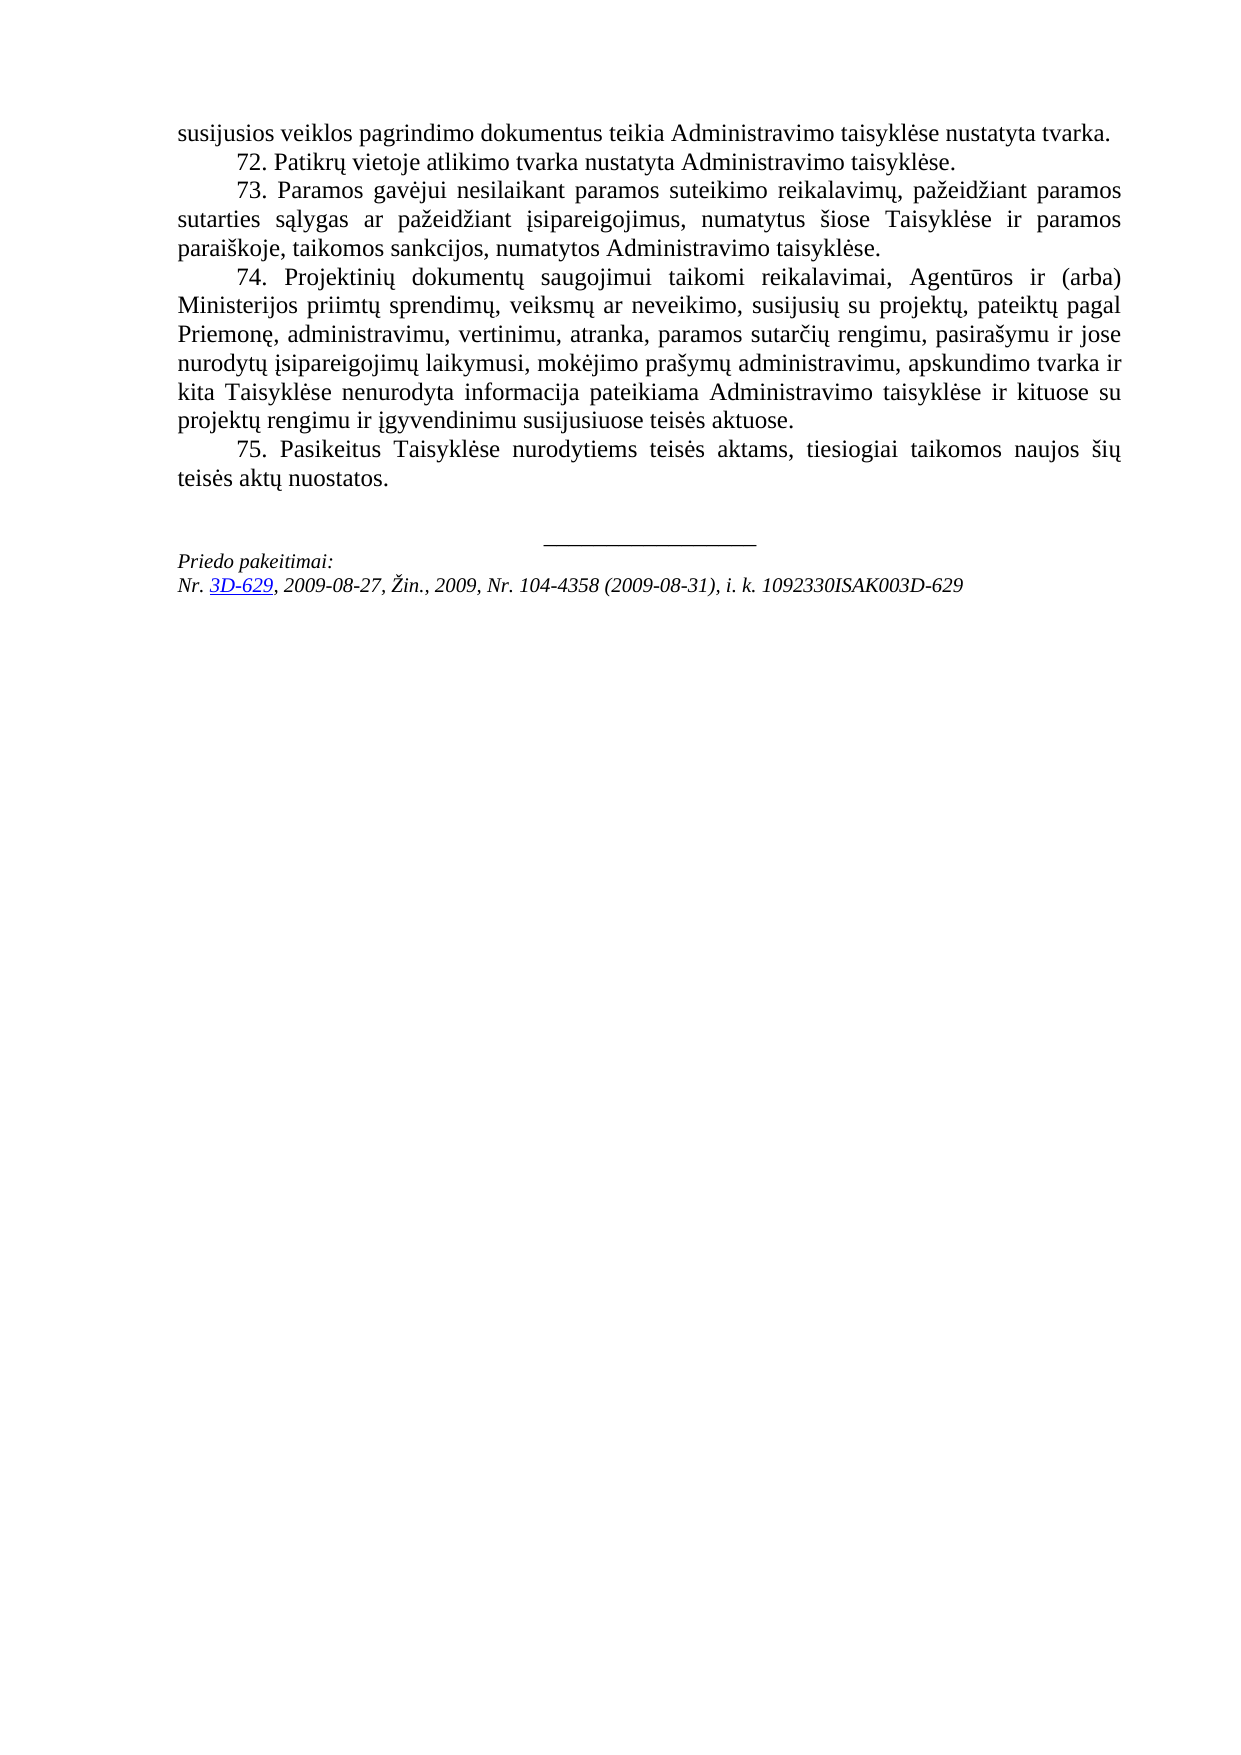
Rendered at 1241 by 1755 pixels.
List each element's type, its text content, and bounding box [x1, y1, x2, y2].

text susijusios veiklos pagrindimo dokumentus teikia Administravimo taisyklėse nustatyta tvarka. [177, 118, 1122, 147]
text 74. Projektinių dokumentų saugojimui taikomi reikalavimai, Agentūros ir (arba) Ministerijos priimtų sprendimų, veiksmų ar neveikimo, susijusių su projektų, pateiktų pagal Priemonę, administravimu, vertinimu, atranka, paramos sutarčių rengimu, pasirašymu ir jose nurodytų įsipareigojimų laikymusi, mokėjimo prašymų administravimu, apskundimo tvarka ir kita Taisyklėse nenurodyta informacija pateikiama Administravimo taisyklėse ir kituose su projektų rengimu ir įgyvendinimu susijusiuose teisės aktuose. [177, 262, 1122, 434]
text Nr. 3D-629, 2009-08-27, Žin., 2009, Nr. 104-4358 (2009-08-31), i. k. 1092330ISAK003D-629 [177, 573, 1122, 597]
text _________________ [177, 521, 1122, 549]
text Priedo pakeitimai: [177, 549, 1122, 573]
text 73. Paramos gavėjui nesilaikant paramos suteikimo reikalavimų, pažeidžiant paramos sutarties sąlygas ar pažeidžiant įsipareigojimus, numatytus šiose Taisyklėse ir paramos paraiškoje, taikomos sankcijos, numatytos Administravimo taisyklėse. [177, 176, 1122, 262]
text 72. Patikrų vietoje atlikimo tvarka nustatyta Administravimo taisyklėse. [177, 147, 1122, 176]
text 75. Pasikeitus Taisyklėse nurodytiems teisės aktams, tiesiogiai taikomos naujos šių teisės aktų nuostatos. [177, 434, 1122, 492]
